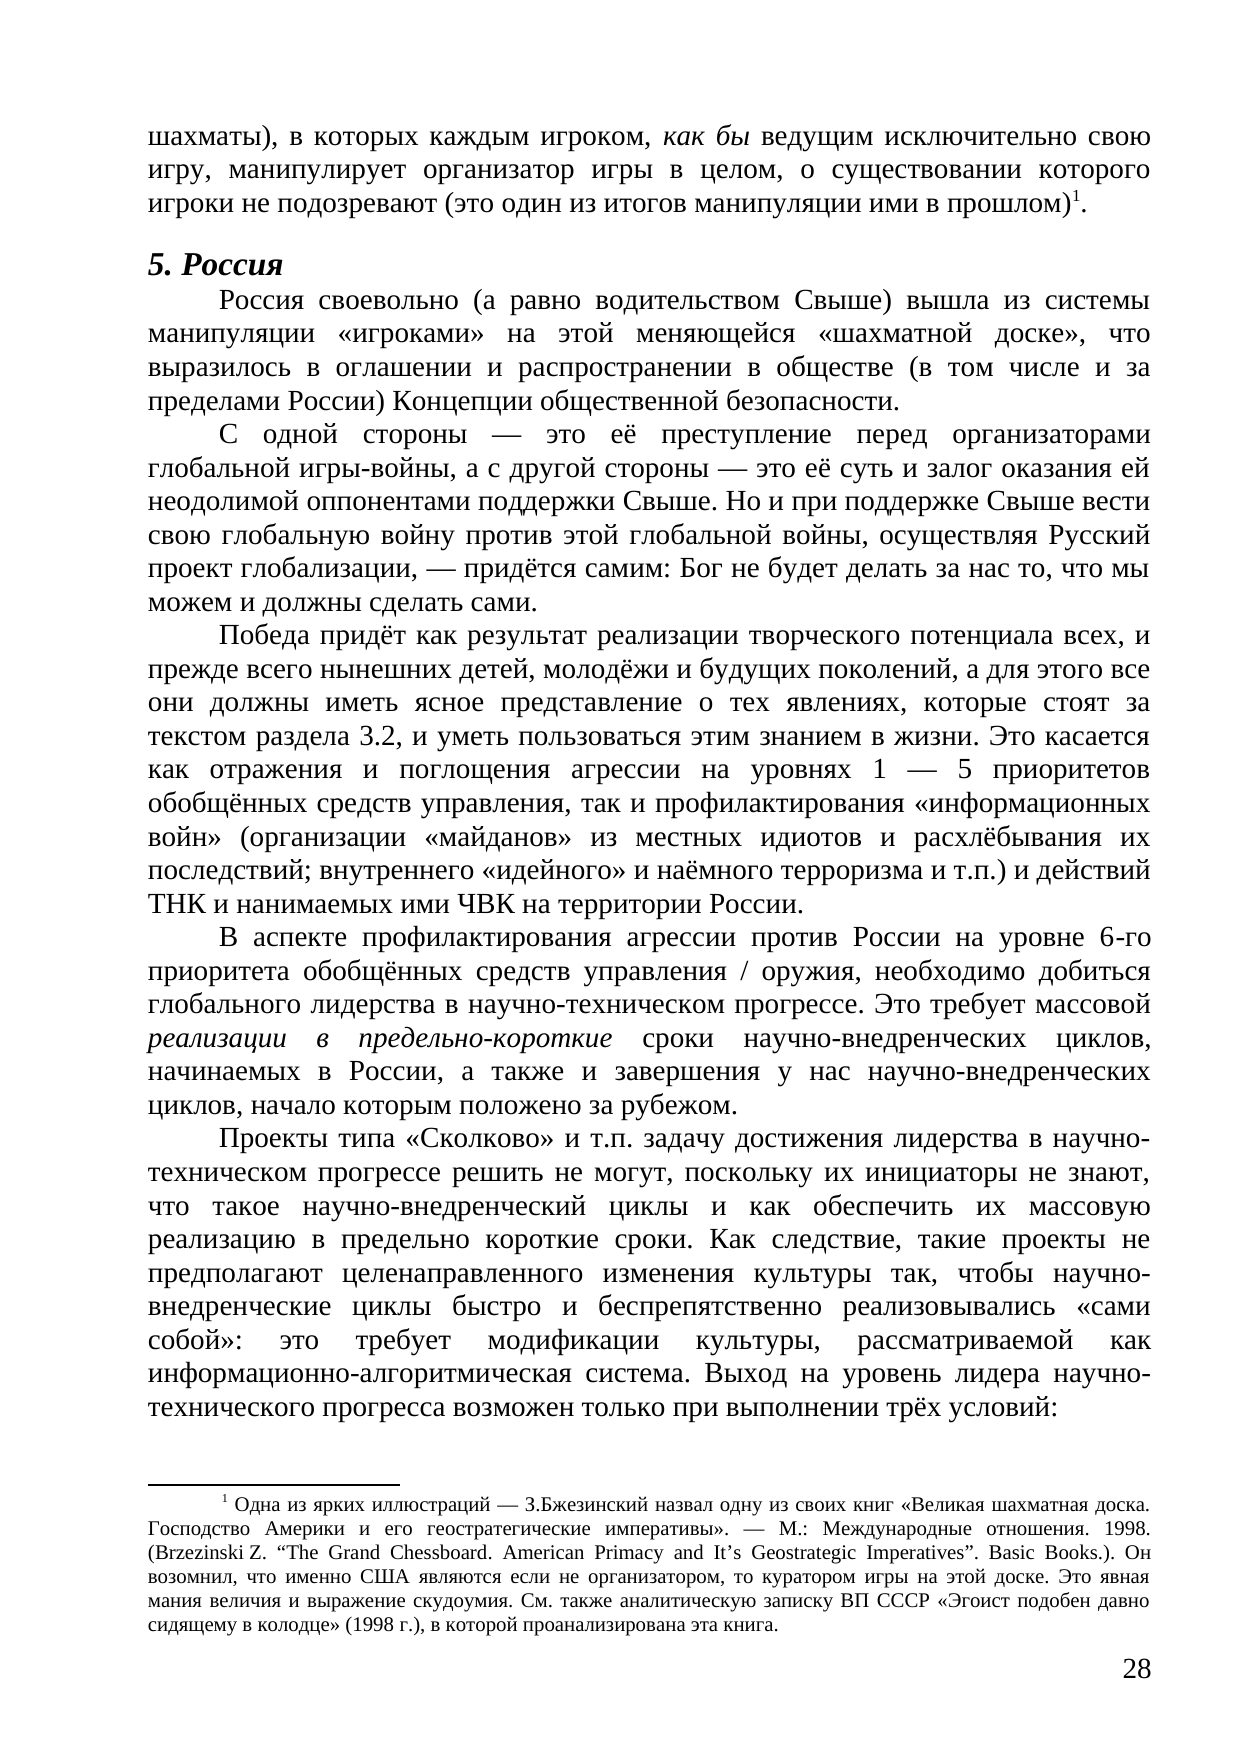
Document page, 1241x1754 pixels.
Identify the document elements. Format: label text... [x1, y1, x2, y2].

text В аспекте профилактирования агрессии против России на уровне 6‑го приоритета обобщённых средств управления / оружия, необходимо добиться глобального лидерства в научно-техническом прогрессе. Это требует массовой реализации в предельно-короткие сроки научно-внедрен­ческих циклов, начинаемых в России, а также и завершения у нас научно-внедренческих циклов, начало которым положено за рубежом. [148, 919, 1152, 1121]
text Проекты типа «Сколково» и т.п. задачу достижения лидерства в научно-техническом прогрессе решить не могут, поскольку их инициаторы не знают, что такое научно-внедренческий циклы и как обеспечить их массовую реализацию в предельно короткие сроки. Как следствие, такие проекты не предполагают целенаправленного изменения культуры так, чтобы научно-внедрен­ческие циклы быстро и беспрепятственно реализовывались «сами собой»: это требует модификации культуры, рассматриваемой как информационно-алго­рит­ми­чес­кая система. Выход на уровень лидера научно-технического прогресса возможен только при выполнении трёх условий: [148, 1121, 1152, 1422]
text Одна из ярких иллюстраций — З.Бжезинский назвал одну из своих книг «Великая шахматная доска. Господство Америки и его геостратегические императивы». — М.: Международные отношения. 1998. (Brzezinski Z. “The Grand Chessboard. American Primacy and It’s Geostrategic Imperatives”. Basic Books.). Он возомнил, что именно США являются если не организатором, то куратором игры на этой доске. Это явная мания величия и выражение скудоумия. См. также аналитическую записку ВП СССР «Эгоист подобен давно сидящему в колодце» (1998 г.), в которой проанализирована эта книга. [148, 1491, 1152, 1636]
text В общем, это подобно «многосторонним шахматам» (на большой доске-много­уголь­нике, при количестве игроков и цветов фигур более двух: на фото слева один из вариантов — трёхсторонние шахматы), в которых каждым игроком, как бы ведущим исключительно свою игру, манипулирует организатор игры в целом, о существовании которого игроки не подозревают (это один из итогов манипуляции ими в прошлом). [148, 118, 1152, 219]
text Россия своевольно (а равно водительством Свыше) вышла из системы манипуляции «игроками» на этой меняющейся «шахматной доске», что выразилось в оглашении и распространении в обществе (в том числе и за пределами России) Концепции общественной безопасности. [148, 282, 1152, 416]
text Победа придёт как результат реализации творческого потенциала всех, и прежде всего нынешних детей, молодёжи и будущих поколений, а для этого все они должны иметь ясное представление о тех явлениях, которые стоят за текстом раздела 3.2, и уметь пользоваться этим знанием в жизни. Это касается как отражения и поглощения агрессии на уровнях 1 — 5 приоритетов обобщённых средств управления, так и профилактирования «информационных войн» (организации «майданов» из местных идиотов и расхлёбывания их последствий; внутреннего «идейного» и наёмного терроризма и т.п.) и действий ТНК и нанимаемых ими ЧВК на территории России. [148, 617, 1152, 919]
text С одной стороны — это её преступление перед организаторами глобальной игры-войны, а с другой стороны — это её суть и залог оказания ей неодолимой оппонентами поддержки Свыше. Но и при поддержке Свыше вести свою глобальную войну против этой глобальной войны, осуществляя Русский проект глобализации, — придётся самим: Бог не будет делать за нас то, что мы можем и должны сделать сами. [148, 416, 1152, 617]
subtitle 5. Россия [148, 244, 1152, 282]
